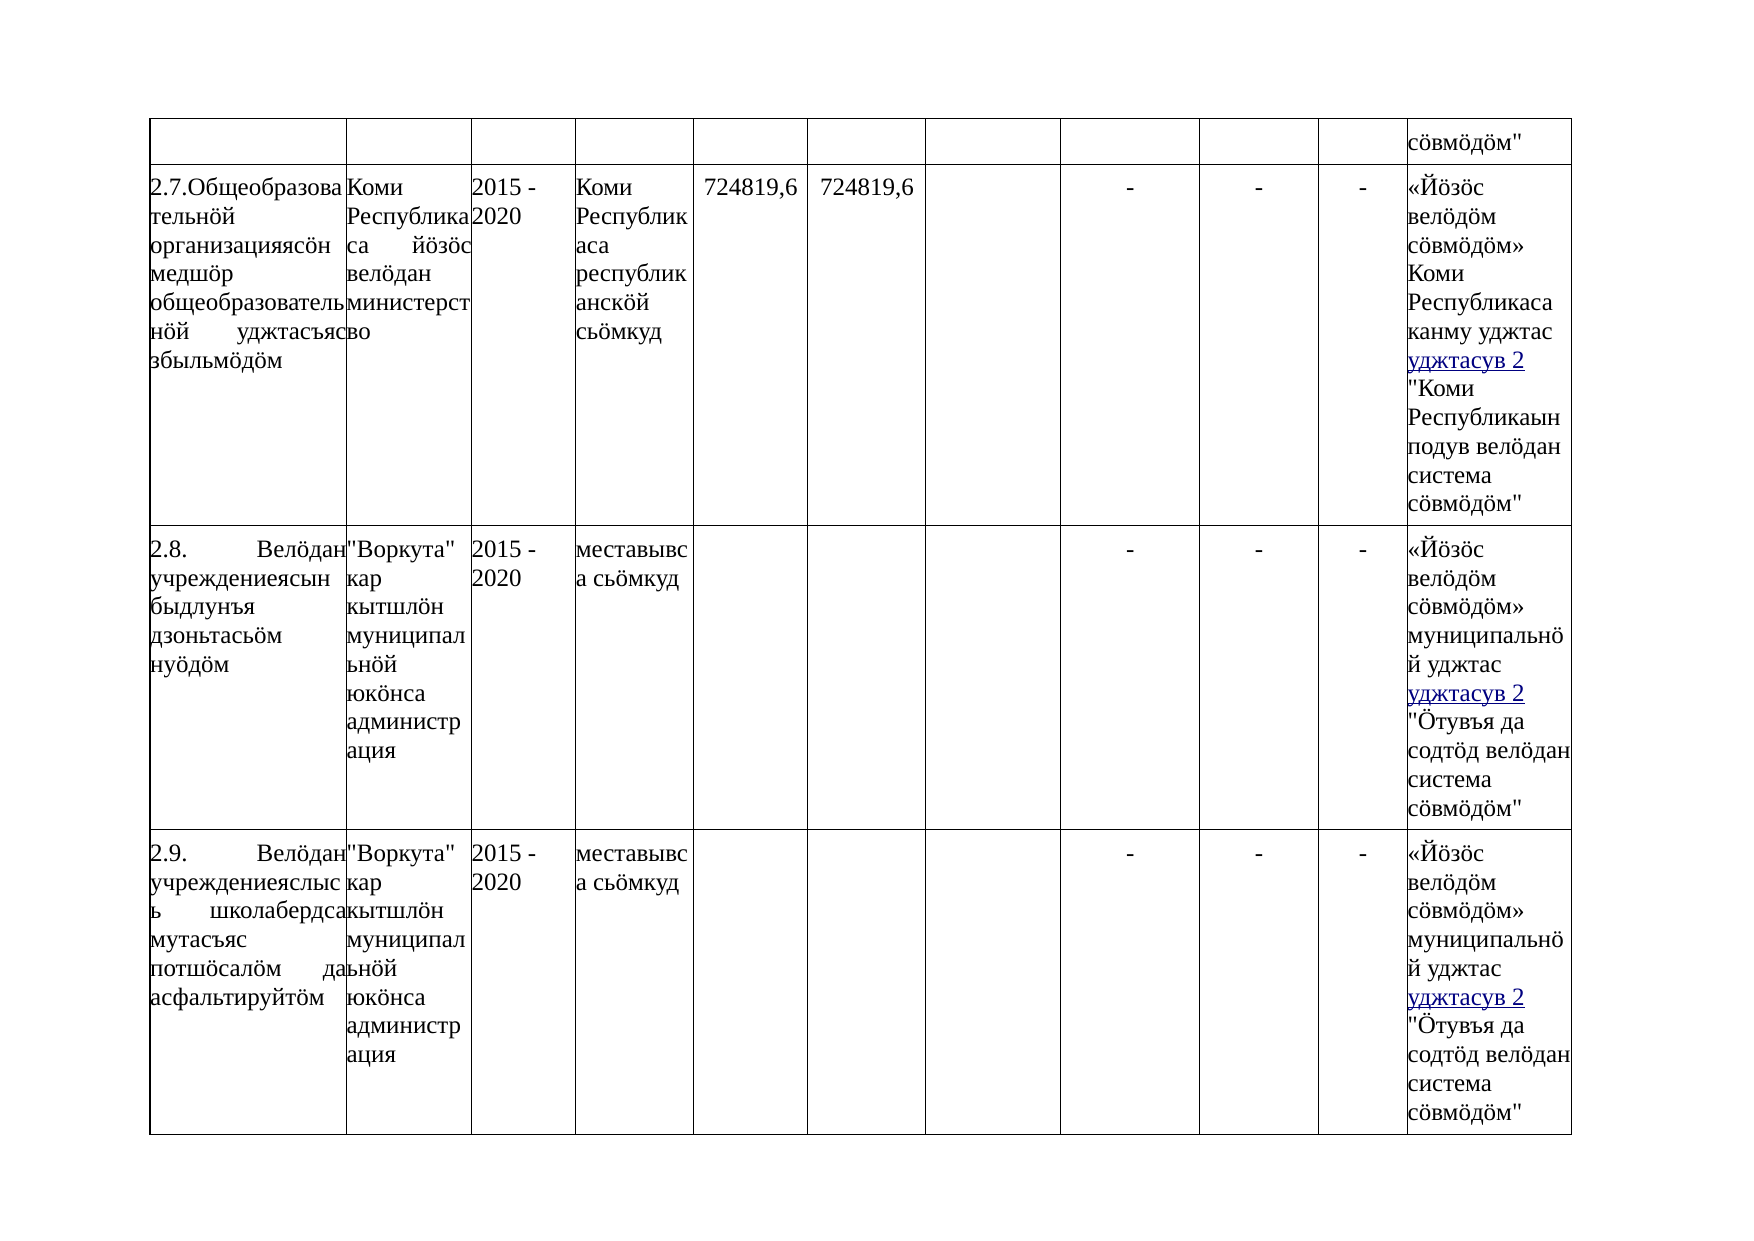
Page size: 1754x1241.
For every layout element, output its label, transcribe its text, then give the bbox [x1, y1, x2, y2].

table_cell [694, 526, 807, 829]
table_cell 2.8. Велӧдан учреждениеясын быдлунъя дзоньтасьӧм нуӧдӧм [151, 526, 346, 829]
table_cell сӧвмӧдӧм" [1408, 119, 1571, 163]
table_cell «Йӧзӧс велӧдӧм сӧвмӧдӧм» муниципальнӧй уджтас уджтасув 2 "Ӧтувъя да содтӧд велӧдан система сӧвмӧдӧм" [1408, 526, 1571, 829]
table_cell меставывса сьӧмкуд [576, 526, 693, 829]
table_cell - [1319, 165, 1407, 525]
table_cell Коми Республикаса республиканскӧй сьӧмкуд [576, 165, 693, 525]
table_cell - [1061, 526, 1199, 829]
table_cell [472, 119, 575, 163]
table_cell 2.9. Велӧдан учреждениеяслысь школабердса мутасъяс потшӧсалӧм да асфальтируйтӧм [151, 830, 346, 1133]
table_cell - [1200, 165, 1318, 525]
table_cell 724819,6 [808, 165, 925, 525]
table_cell [151, 119, 346, 163]
table_cell 724819,6 [694, 165, 807, 525]
table_cell "Воркута" кар кытшлӧн муниципальнӧй юкӧнса администрация [347, 526, 471, 829]
table_cell [694, 830, 807, 1133]
table_cell меставывса сьӧмкуд [576, 830, 693, 1133]
table_cell [808, 119, 925, 163]
table_cell [694, 119, 807, 163]
table_cell [926, 830, 1060, 1133]
table_cell [576, 119, 693, 163]
table_cell - [1319, 526, 1407, 829]
table_cell - [1200, 830, 1318, 1133]
table_cell «Йӧзӧс велӧдӧм сӧвмӧдӧм» Коми Республикаса канму уджтас уджтасув 2 "Коми Республикаын подув велӧдан система сӧвмӧдӧм" [1408, 165, 1571, 525]
table_cell 2015 - 2020 [472, 165, 575, 525]
table_cell - [1319, 830, 1407, 1133]
table_cell [347, 119, 471, 163]
table_cell "Воркута" кар кытшлӧн муниципальнӧй юкӧнса администрация [347, 830, 471, 1133]
table_cell «Йӧзӧс велӧдӧм сӧвмӧдӧм» муниципальнӧй уджтас уджтасув 2 "Ӧтувъя да содтӧд велӧдан система сӧвмӧдӧм" [1408, 830, 1571, 1133]
table_cell [808, 526, 925, 829]
table_cell 2.7.Общеобразовательнӧй организацияясӧн медшӧр общеобразовательнӧй уджтасъяс збыльмӧдӧм [151, 165, 346, 525]
table_cell - [1200, 119, 1318, 163]
table_cell - [1200, 526, 1318, 829]
table_cell [926, 526, 1060, 829]
table_cell [808, 830, 925, 1133]
table_cell [926, 165, 1060, 525]
table_cell - [1061, 119, 1199, 163]
table_cell - [1061, 165, 1199, 525]
table_cell Коми Республикаса йӧзӧс велӧдан министерство [347, 165, 471, 525]
table_cell 2015 - 2020 [472, 526, 575, 829]
table_cell - [1319, 119, 1407, 163]
table_cell [926, 119, 1060, 163]
table_cell 2015 - 2020 [472, 830, 575, 1133]
table_cell - [1061, 830, 1199, 1133]
